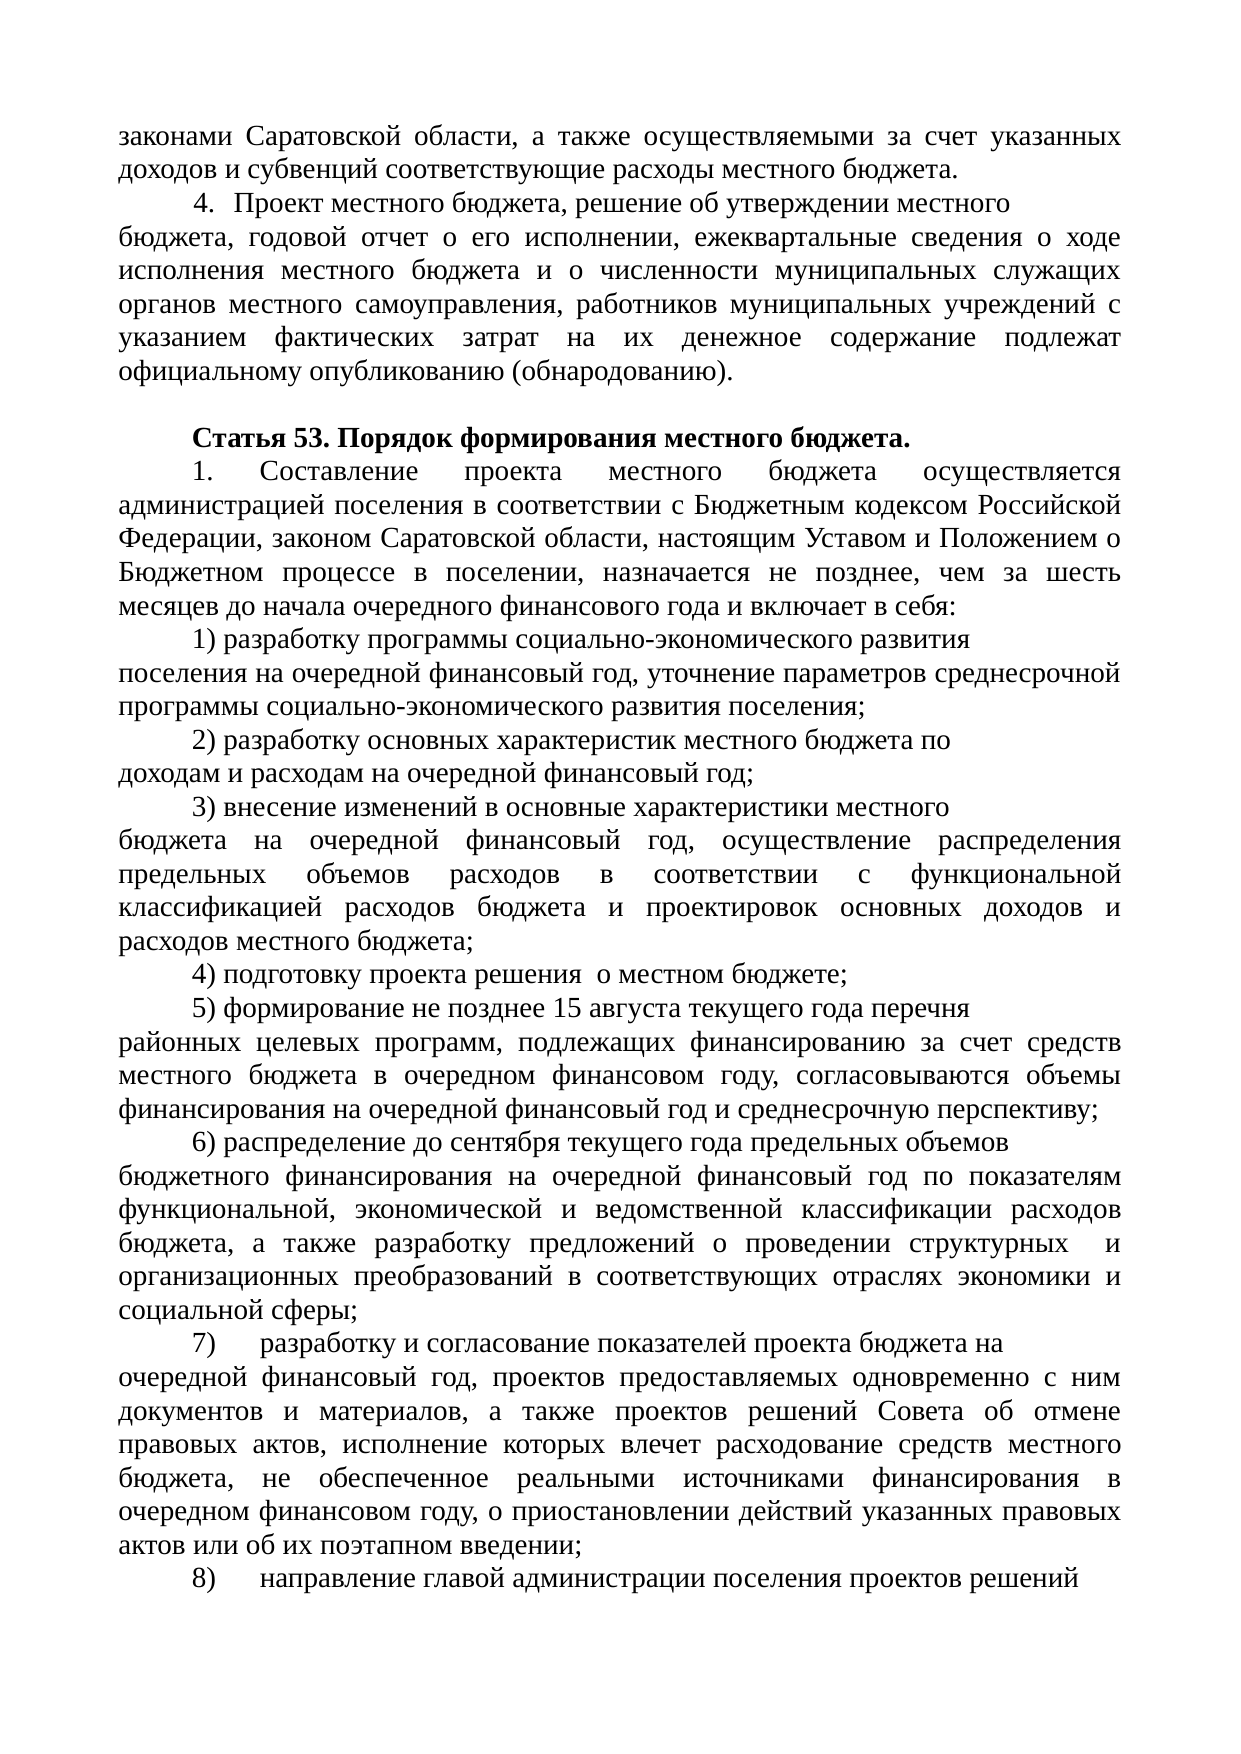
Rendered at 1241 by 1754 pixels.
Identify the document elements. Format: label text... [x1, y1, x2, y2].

text 2) разработку основных характеристик местного бюджета по [192, 722, 1122, 755]
text бюджета на очередной финансовый год, осуществление распределения предельных объемов расходов в соответствии с функциональной классификацией расходов бюджета и проектировок основных доходов и расходов местного бюджета; [118, 822, 1122, 957]
text поселения на очередной финансовый год, уточнение параметров среднесрочной программы социально-экономического развития поселения; [118, 655, 1122, 722]
text 3) внесение изменений в основные характеристики местного [192, 789, 1122, 822]
text Статья 53. Порядок формирования местного бюджета. [118, 420, 1122, 453]
text 7) разработку и согласование показателей проекта бюджета на [192, 1326, 1122, 1359]
text доходам и расходам на очередной финансовый год; [118, 755, 1122, 789]
text бюджетного финансирования на очередной финансовый год по показателям функциональной, экономической и ведомственной классификации расходов бюджета, а также разработку предложений о проведении структурных и организационных преобразований в соответствующих отраслях экономики и социальной сферы; [118, 1158, 1122, 1326]
text законами Саратовской области, а также осуществляемыми за счет указанных доходов и субвенций соответствующие расходы местного бюджета. [118, 118, 1122, 185]
text 4) подготовку проекта решения о местном бюджете; [192, 957, 1122, 990]
text районных целевых программ, подлежащих финансированию за счет средств местного бюджета в очередном финансовом году, согласовываются объемы финансирования на очередной финансовый год и среднесрочную перспективу; [118, 1024, 1122, 1124]
text очередной финансовый год, проектов предоставляемых одновременно с ним документов и материалов, а также проектов решений Совета об отмене правовых актов, исполнение которых влечет расходование средств местного бюджета, не обеспеченное реальными источниками финансирования в очередном финансовом году, о приостановлении действий указанных правовых актов или об их поэтапном введении; [118, 1359, 1122, 1560]
text бюджета, годовой отчет о его исполнении, ежеквартальные сведения о ходе исполнения местного бюджета и о численности муниципальных служащих органов местного самоуправления, работников муниципальных учреждений с указанием фактических затрат на их денежное содержание подлежат официальному опубликованию (обнародованию). [118, 219, 1122, 386]
text 5) формирование не позднее 15 августа текущего года перечня [192, 990, 1122, 1024]
text 4. Проект местного бюджета, решение об утверждении местного [118, 185, 1122, 219]
text 8) направление главой администрации поселения проектов решений [192, 1560, 1122, 1594]
text 1) разработку программы социально-экономического развития [192, 621, 1122, 655]
text 1. Составление проекта местного бюджета осуществляется администрацией поселения в соответствии с Бюджетным кодексом Российской Федерации, законом Саратовской области, настоящим Уставом и Положением о Бюджетном процессе в поселении, назначается не позднее, чем за шесть месяцев до начала очередного финансового года и включает в себя: [118, 453, 1122, 621]
text 6) распределение до сентября текущего года предельных объемов [192, 1124, 1122, 1158]
